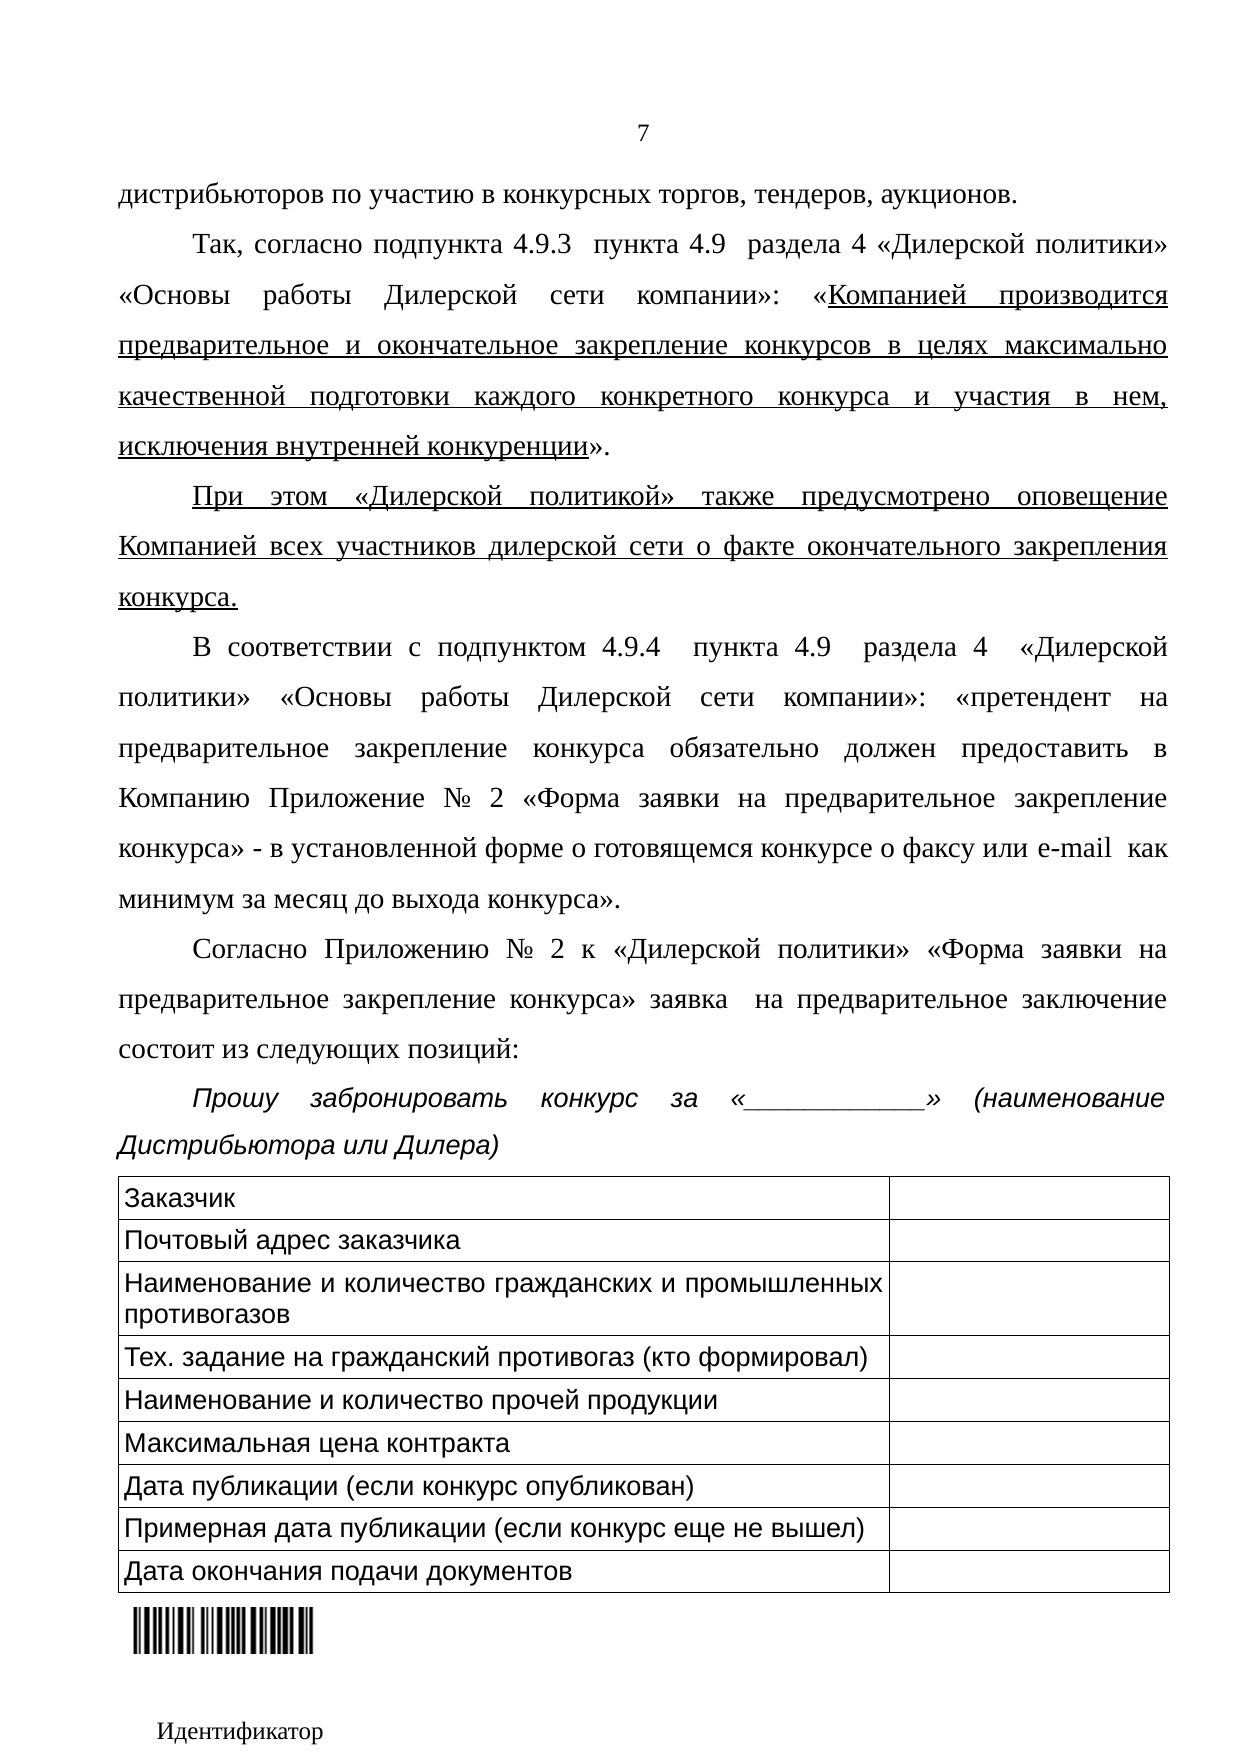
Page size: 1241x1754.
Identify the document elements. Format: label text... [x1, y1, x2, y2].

table_header Заказчик [119, 1177, 889, 1218]
table_cell [890, 1379, 1169, 1421]
table_cell Дата публикации (если конкурс опубликован) [119, 1465, 889, 1507]
table_cell [890, 1336, 1169, 1378]
text дистрибьюторов по участию в конкурсных торгов, тендеров, аукционов. [118, 176, 1168, 210]
table_cell [890, 1262, 1169, 1335]
table_cell [890, 1465, 1169, 1507]
table_cell Дата окончания подачи документов [119, 1551, 889, 1592]
text Так, согласно подпункта 4.9.3 пункта 4.9 раздела 4 «Дилерской политики» «Основы работы Дилерской сети компании»: «Компанией производится предварительное и окончательное закрепление конкурсов в целях максимально [118, 227, 1168, 356]
table_cell Наименование и количество гражданских и промышленных противогазов [119, 1262, 889, 1335]
table_cell [890, 1508, 1169, 1549]
table_cell Наименование и количество прочей продукции [119, 1379, 889, 1421]
text конкурса. [118, 559, 1168, 612]
table_cell Тех. задание на гражданский противогаз (кто формировал) [119, 1336, 889, 1378]
table_cell Почтовый адрес заказчика [119, 1220, 889, 1261]
table_cell [890, 1422, 1169, 1464]
text При этом «Дилерской политикой» также предусмотрено оповещение Компанией всех участников дилерской сети о факте окончательного закрепления [118, 478, 1168, 558]
text исключения внутренней конкуренции». [118, 408, 1168, 461]
text Согласно Приложению № 2 к «Дилерской политики» «Форма заявки на предварительное закрепление конкурса» заявка на предварительное заключение состоит из следующих позиций: [118, 931, 1168, 1065]
picture [118, 1607, 331, 1654]
text В соответствии с подпунктом 4.9.4 пункта 4.9 раздела 4 «Дилерской политики» «Основы работы Дилерской сети компании»: «претендент на предварительное закрепление конкурса обязательно должен предоставить в Компанию Приложение № 2 «Форма заявки на предварительное закрепление конкурса» - в установленной форме о готовящемся конкурсе о факсу или e-mail как минимум за месяц до выхода конкурса». [118, 629, 1168, 914]
table_cell [890, 1220, 1169, 1261]
table_cell Максимальная цена контракта [119, 1422, 889, 1464]
table_cell Примерная дата публикации (если конкурс еще не вышел) [119, 1508, 889, 1549]
table_header [890, 1177, 1169, 1218]
text Прошу забронировать конкурс за «____________» (наименование Дистрибьютора или Дилера) [118, 1082, 1168, 1160]
table_cell [890, 1551, 1169, 1592]
text качественной подготовки каждого конкретного конкурса и участия в нем, [118, 358, 1168, 407]
